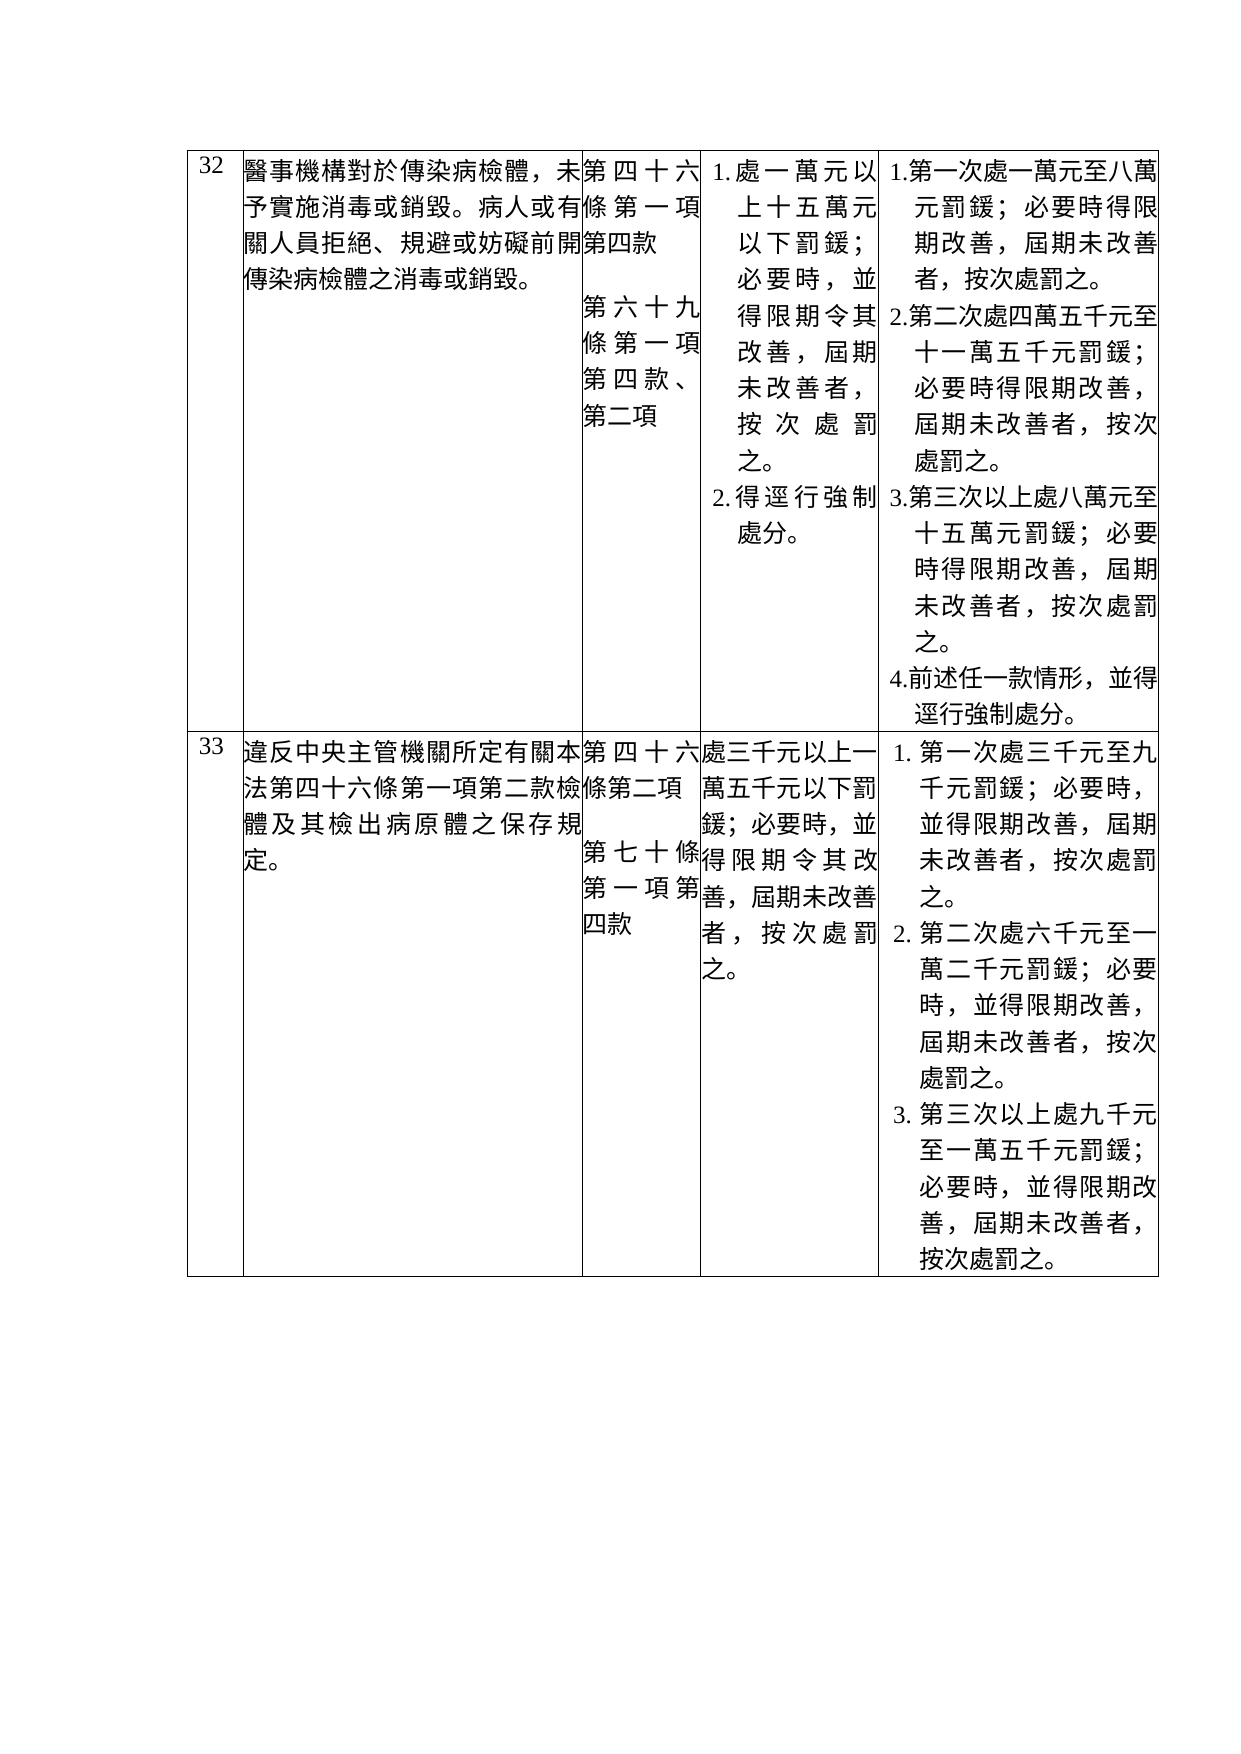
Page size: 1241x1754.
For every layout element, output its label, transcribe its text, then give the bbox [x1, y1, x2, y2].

table_cell 第四十六條第一項第四款 第六十九條第一項第四款、第二項 [583, 151, 700, 731]
table_cell 第四十六條第二項 第七十條第一項第四款 [583, 732, 700, 1276]
table_cell 32 [188, 151, 243, 731]
table_cell 1.處一萬元以上十五萬元以下罰鍰；必要時，並得限期令其改善，屆期未改善者，按次處罰之。 2.得逕行強制處分。 [701, 151, 878, 731]
table_cell 違反中央主管機關所定有關本法第四十六條第一項第二款檢體及其檢出病原體之保存規定。 [244, 732, 582, 1276]
table_cell 醫事機構對於傳染病檢體，未予實施消毒或銷毀。病人或有關人員拒絕、規避或妨礙前開傳染病檢體之消毒或銷毀。 [244, 151, 582, 731]
table_cell 第一次處三千元至九千元罰鍰；必要時，並得限期改善，屆期未改善者，按次處罰之。 第二次處六千元至一萬二千元罰鍰；必要時，並得限期改善，屆期未改善者，按次處罰之。 第三次以上處九千元至一萬五千元罰鍰；必要時，並得限期改善，屆期未改善者，按次處罰之。 [879, 732, 1158, 1276]
table_cell 1.第一次處一萬元至八萬元罰鍰；必要時得限期改善，屆期未改善者，按次處罰之。 2.第二次處四萬五千元至十一萬五千元罰鍰；必要時得限期改善，屆期未改善者，按次處罰之。 3.第三次以上處八萬元至十五萬元罰鍰；必要時得限期改善，屆期未改善者，按次處罰之。 4.前述任一款情形，並得逕行強制處分。 [879, 151, 1158, 731]
table_cell 33 [188, 732, 243, 1276]
table_cell 處三千元以上一萬五千元以下罰鍰；必要時，並得限期令其改善，屆期未改善者，按次處罰之。 [701, 732, 878, 1276]
